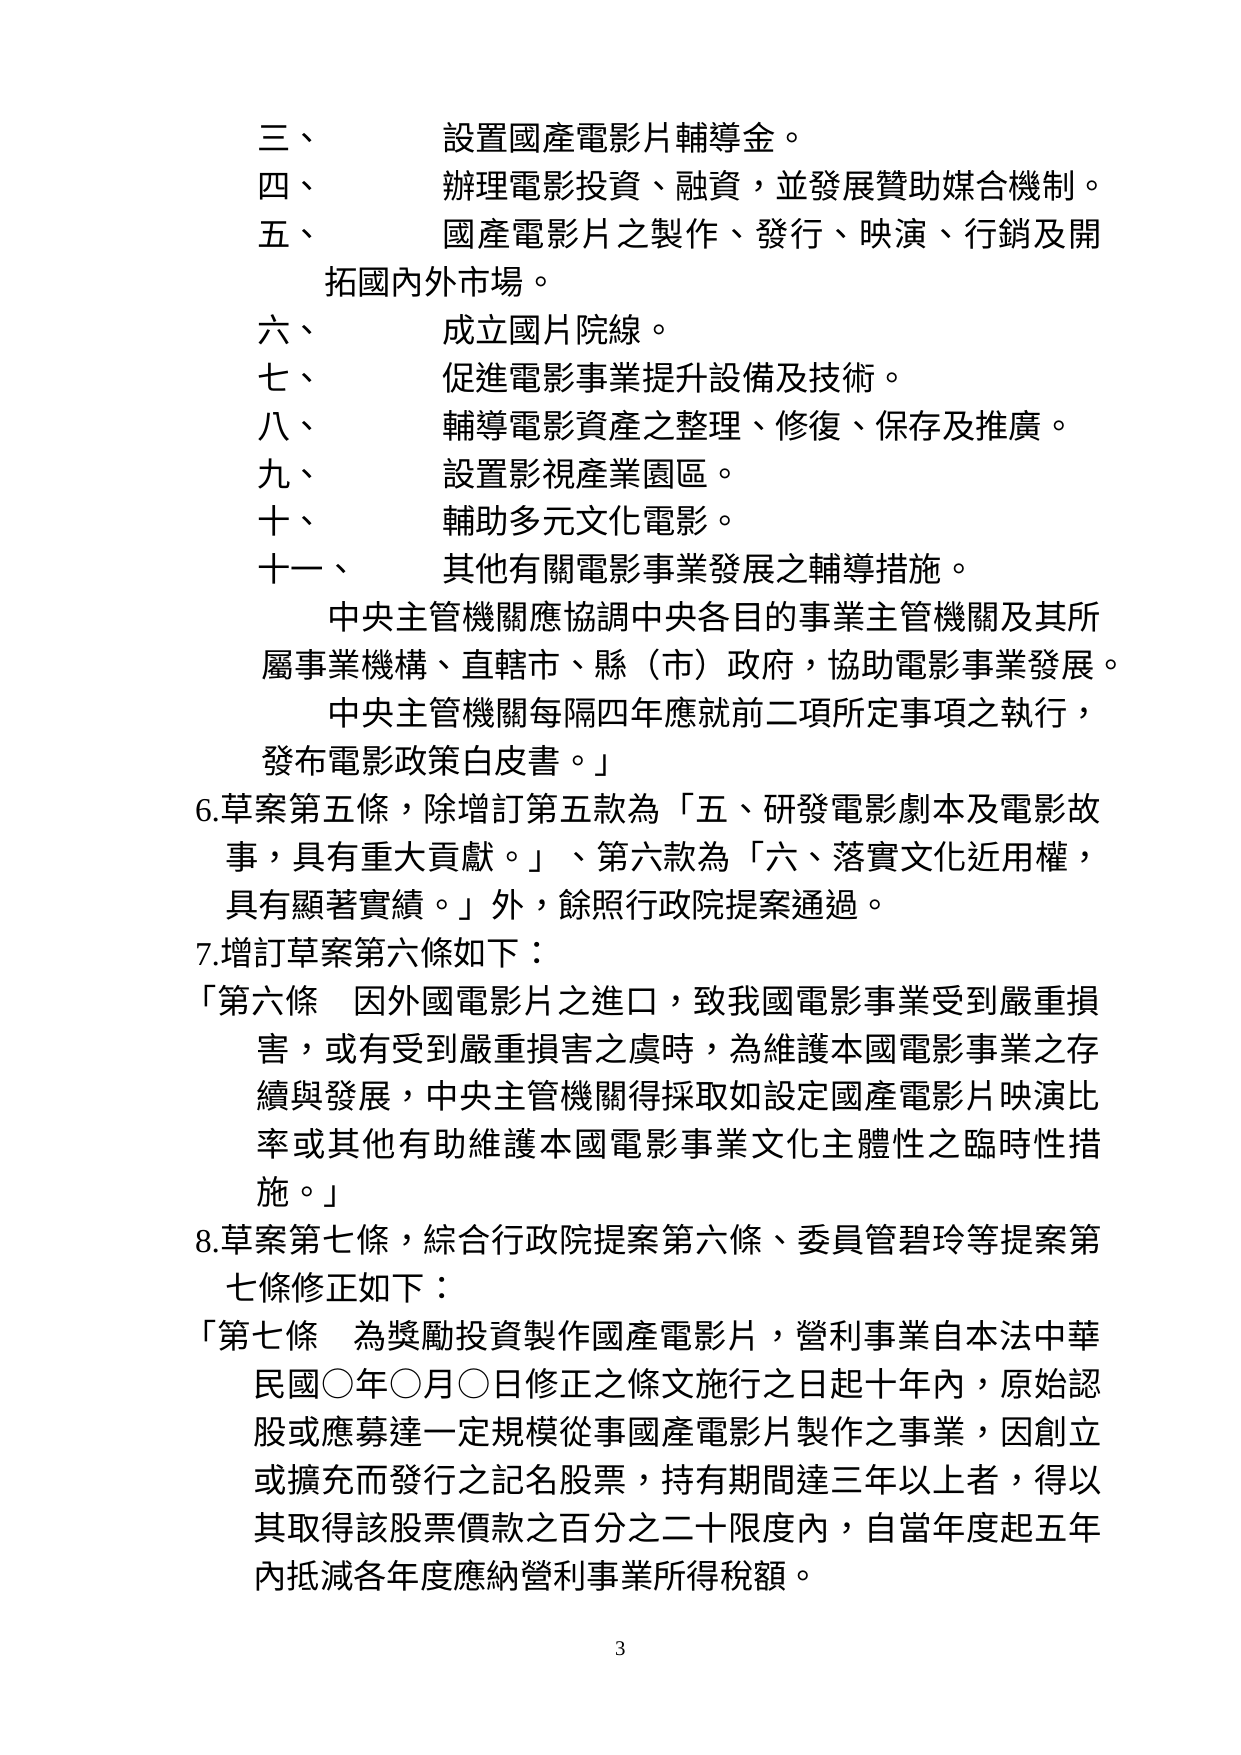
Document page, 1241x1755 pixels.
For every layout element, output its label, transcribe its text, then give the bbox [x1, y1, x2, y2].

text 8.草案第七條，綜合行政院提案第六條、委員管碧玲等提案第七條修正如下： [195, 1214, 1102, 1310]
text 五、 國產電影片之製作、發行、映演、行銷及開拓國內外市場。 [257, 208, 1102, 304]
text 6.草案第五條，除增訂第五款為「五、研發電影劇本及電影故事，具有重大貢獻。」、第六款為「六、落實文化近用權，具有顯著實績。」外，餘照行政院提案通過。 [195, 783, 1102, 927]
text 十、 輔助多元文化電影。 [257, 496, 1102, 543]
text 「第六條 因外國電影片之進口，致我國電影事業受到嚴重損害，或有受到嚴重損害之虞時，為維護本國電影事業之存續與發展，中央主管機關得採取如設定國產電影片映演比率或其他有助維護本國電影事業文化主體性之臨時性措施。」 [183, 975, 1102, 1214]
text 「第七條 為獎勵投資製作國產電影片，營利事業自本法中華民國○年○月○日修正之條文施行之日起十年內，原始認股或應募達一定規模從事國產電影片製作之事業，因創立或擴充而發行之記名股票，持有期間達三年以上者，得以其取得該股票價款之百分之二十限度內，自當年度起五年內抵減各年度應納營利事業所得稅額。 [183, 1310, 1102, 1598]
text 三、 設置國產電影片輔導金。 [257, 112, 1102, 160]
text 九、 設置影視產業園區。 [257, 448, 1102, 496]
text 7.增訂草案第六條如下： [195, 927, 1102, 975]
text 四、 辦理電影投資、融資，並發展贊助媒合機制。 [257, 160, 1102, 208]
text 十一、 其他有關電影事業發展之輔導措施。 [257, 543, 1102, 591]
text 六、 成立國片院線。 [257, 304, 1102, 352]
text 八、 輔導電影資產之整理、修復、保存及推廣。 [257, 400, 1102, 448]
text 中央主管機關應協調中央各目的事業主管機關及其所屬事業機構、直轄市、縣（市）政府，協助電影事業發展。 [261, 591, 1102, 687]
text 中央主管機關每隔四年應就前二項所定事項之執行，發布電影政策白皮書。」 [261, 687, 1102, 783]
text 七、 促進電影事業提升設備及技術。 [257, 352, 1102, 400]
